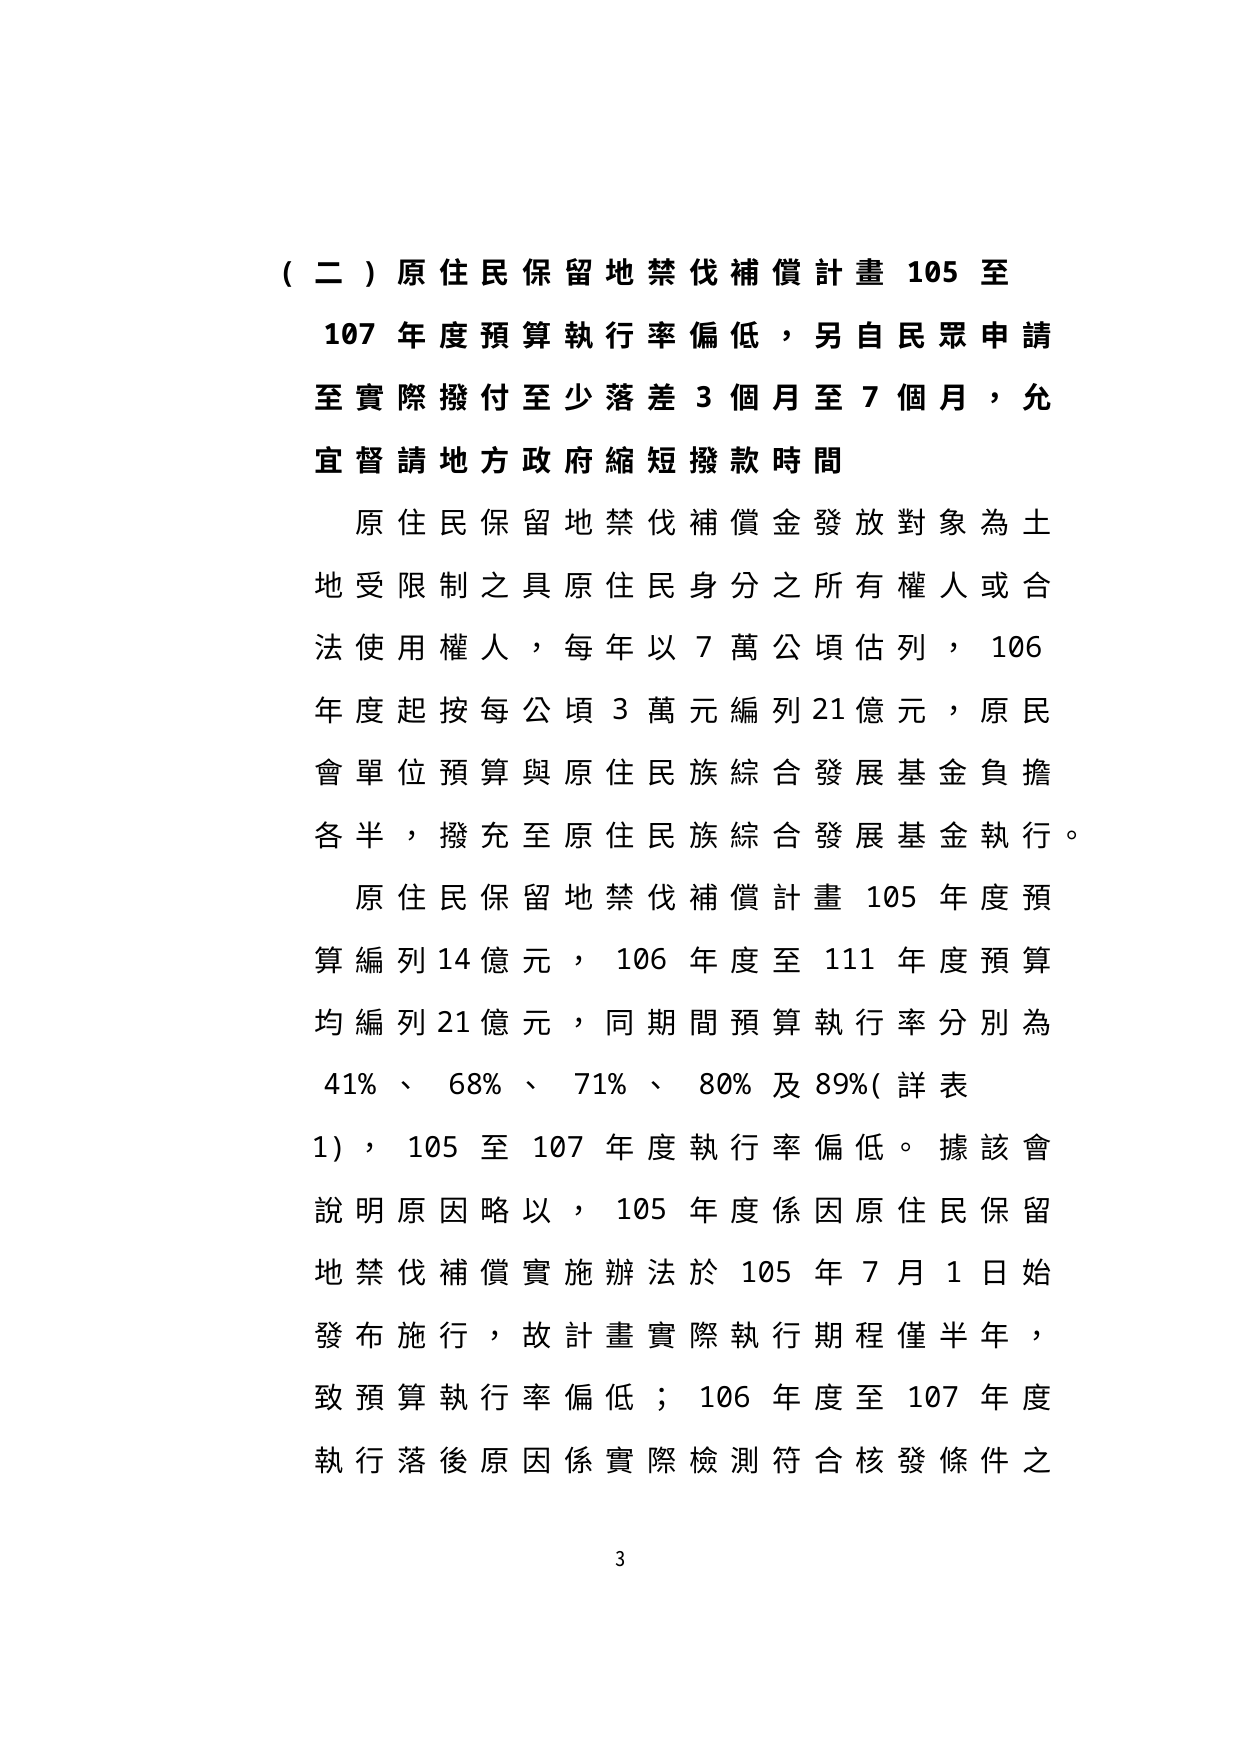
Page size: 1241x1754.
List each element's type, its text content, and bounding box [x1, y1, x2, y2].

text 原住民保留地禁伐補償計畫105年度預算編列14億元，106年度至111年度預算均編列21億元，同期間預算執行率分別為41%、68%、71%、80%及89%(詳表1)，105至107年度執行率偏低。據該會說明原因略以，105年度係因原住民保留地禁伐補償實施辦法於105年7月1日始發布施行，故計畫實際執行期程僅半年，致預算執行率偏低；106年度至107年度執行落後原因係實際檢測符合核發條件之面積較預計減少，故補償金隨之減少所致。108及109年度執行率均達80%以上，惟110年度截至7月底執行率32%，詢據該會表示，係因地方政府於每年4月底前受理民眾申請，至實際撥付期間主要落於每年7至11月間，故撥付執行率較低。依上開說明，自民眾申請至原民會實際撥付期間至少落差3個月至7個月，尚不含地方政府實際核發至民眾之時間，雖其間地方政府尚需辦理實地勘查並據以核定補償金，惟為保障民眾權益，該會允宜督請地方政府優化行政程序，俾縮短撥款時間落差。 [271, 854, 1058, 1479]
text (二)原住民保留地禁伐補償計畫105至107年度預算執行率偏低，另自民眾申請至實際撥付至少落差3個月至7個月，允宜督請地方政府縮短撥款時間 [242, 229, 1058, 479]
text 原住民保留地禁伐補償金發放對象為土地受限制之具原住民身分之所有權人或合法使用權人，每年以7萬公頃估列，106年度起按每公頃3萬元編列21億元，原民會單位預算與原住民族綜合發展基金負擔各半，撥充至原住民族綜合發展基金執行。 [271, 479, 1058, 854]
